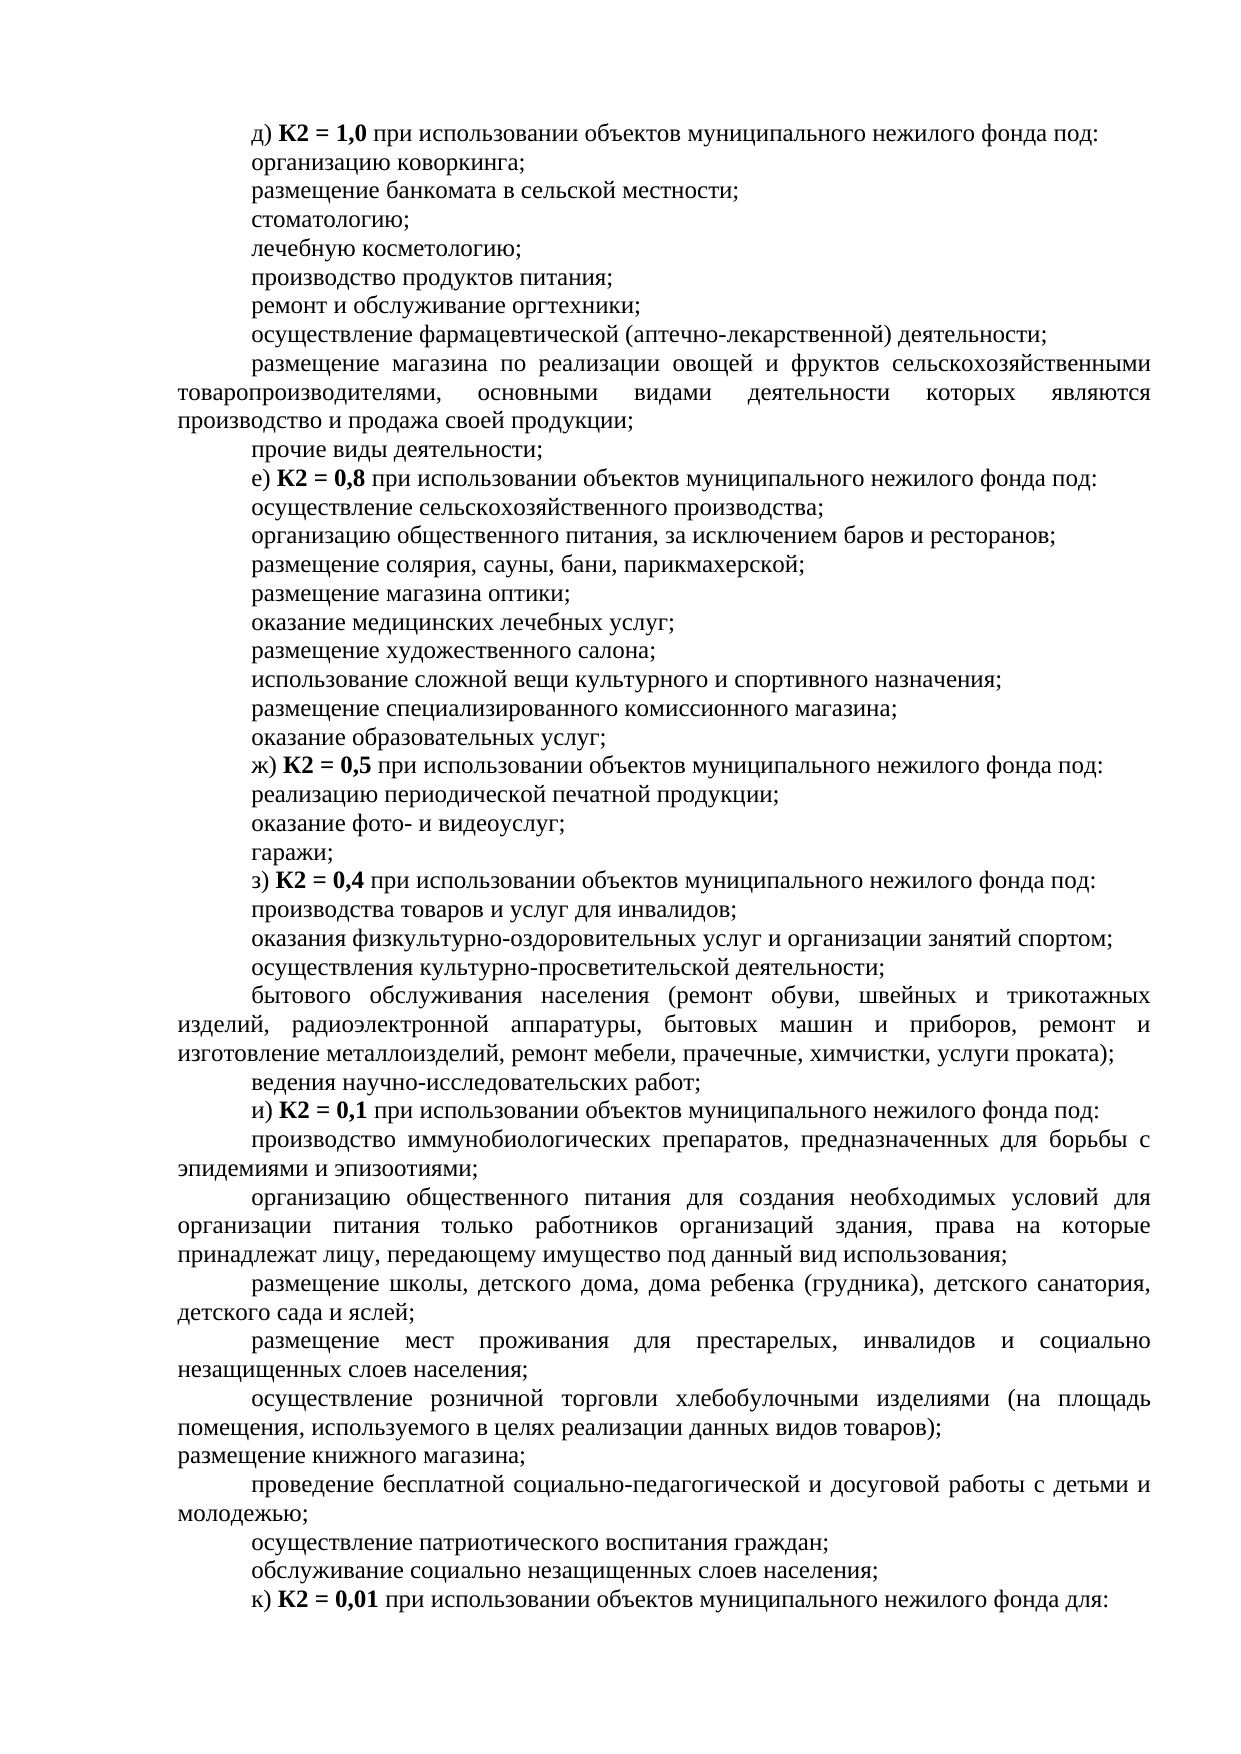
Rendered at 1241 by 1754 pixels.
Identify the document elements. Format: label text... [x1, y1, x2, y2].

text прочие виды деятельности; [177, 434, 1152, 463]
text размещение книжного магазина; [177, 1441, 1152, 1469]
text размещение специализированного комиссионного магазина; [177, 693, 1152, 722]
text ведения научно-исследовательских работ; [177, 1067, 1152, 1096]
text е) К2 = 0,8 при использовании объектов муниципального нежилого фонда под: [177, 463, 1152, 492]
text размещение мест проживания для престарелых, инвалидов и социально незащищенных слоев населения; [177, 1326, 1152, 1383]
text реализацию периодической печатной продукции; [177, 779, 1152, 808]
text оказание образовательных услуг; [177, 722, 1152, 751]
text з) К2 = 0,4 при использовании объектов муниципального нежилого фонда под: [177, 866, 1152, 894]
text осуществление розничной торговли хлебобулочными изделиями (на площадь помещения, используемого в целях реализации данных видов товаров); [177, 1383, 1152, 1441]
text гаражи; [177, 837, 1152, 866]
text и) К2 = 0,1 при использовании объектов муниципального нежилого фонда под: [177, 1096, 1152, 1124]
text бытового обслуживания населения (ремонт обуви, швейных и трикотажных изделий, радиоэлектронной аппаратуры, бытовых машин и приборов, ремонт и изготовление металлоизделий, ремонт мебели, прачечные, химчистки, услуги проката); [177, 981, 1152, 1067]
text использование сложной вещи культурного и спортивного назначения; [177, 664, 1152, 693]
text производство иммунобиологических препаратов, предназначенных для борьбы с эпидемиями и эпизоотиями; [177, 1124, 1152, 1182]
text осуществление патриотического воспитания граждан; [177, 1527, 1152, 1556]
text лечебную косметологию; [177, 233, 1152, 262]
text размещение банкомата в сельской местности; [177, 176, 1152, 204]
text размещение магазина оптики; [177, 578, 1152, 607]
text организацию общественного питания, за исключением баров и ресторанов; [177, 521, 1152, 549]
text размещение художественного салона; [177, 636, 1152, 664]
text обслуживание социально незащищенных слоев населения; [177, 1556, 1152, 1584]
text осуществления культурно-просветительской деятельности; [177, 952, 1152, 981]
text осуществление сельскохозяйственного производства; [177, 492, 1152, 521]
text ремонт и обслуживание оргтехники; [177, 291, 1152, 319]
text производство продуктов питания; [177, 262, 1152, 291]
text оказания физкультурно-оздоровительных услуг и организации занятий спортом; [177, 923, 1152, 952]
text проведение бесплатной социально-педагогической и досуговой работы с детьми и молодежью; [177, 1469, 1152, 1527]
text стоматологию; [177, 204, 1152, 233]
text оказание фото- и видеоуслуг; [177, 808, 1152, 837]
text размещение школы, детского дома, дома ребенка (грудника), детского санатория, детского сада и яслей; [177, 1268, 1152, 1326]
text организацию общественного питания для создания необходимых условий для организации питания только работников организаций здания, права на которые принадлежат лицу, передающему имущество под данный вид использования; [177, 1182, 1152, 1268]
text размещение магазина по реализации овощей и фруктов сельскохозяйственными товаропроизводителями, основными видами деятельности которых являются производство и продажа своей продукции; [177, 348, 1152, 434]
text д) К2 = 1,0 при использовании объектов муниципального нежилого фонда под: [177, 118, 1152, 147]
text осуществление фармацевтической (аптечно-лекарственной) деятельности; [177, 319, 1152, 348]
text к) К2 = 0,01 при использовании объектов муниципального нежилого фонда для: [177, 1584, 1152, 1613]
text размещение солярия, сауны, бани, парикмахерской; [177, 549, 1152, 578]
text ж) К2 = 0,5 при использовании объектов муниципального нежилого фонда под: [177, 751, 1152, 779]
text организацию коворкинга; [177, 147, 1152, 176]
text оказание медицинских лечебных услуг; [177, 607, 1152, 636]
text производства товаров и услуг для инвалидов; [177, 894, 1152, 923]
